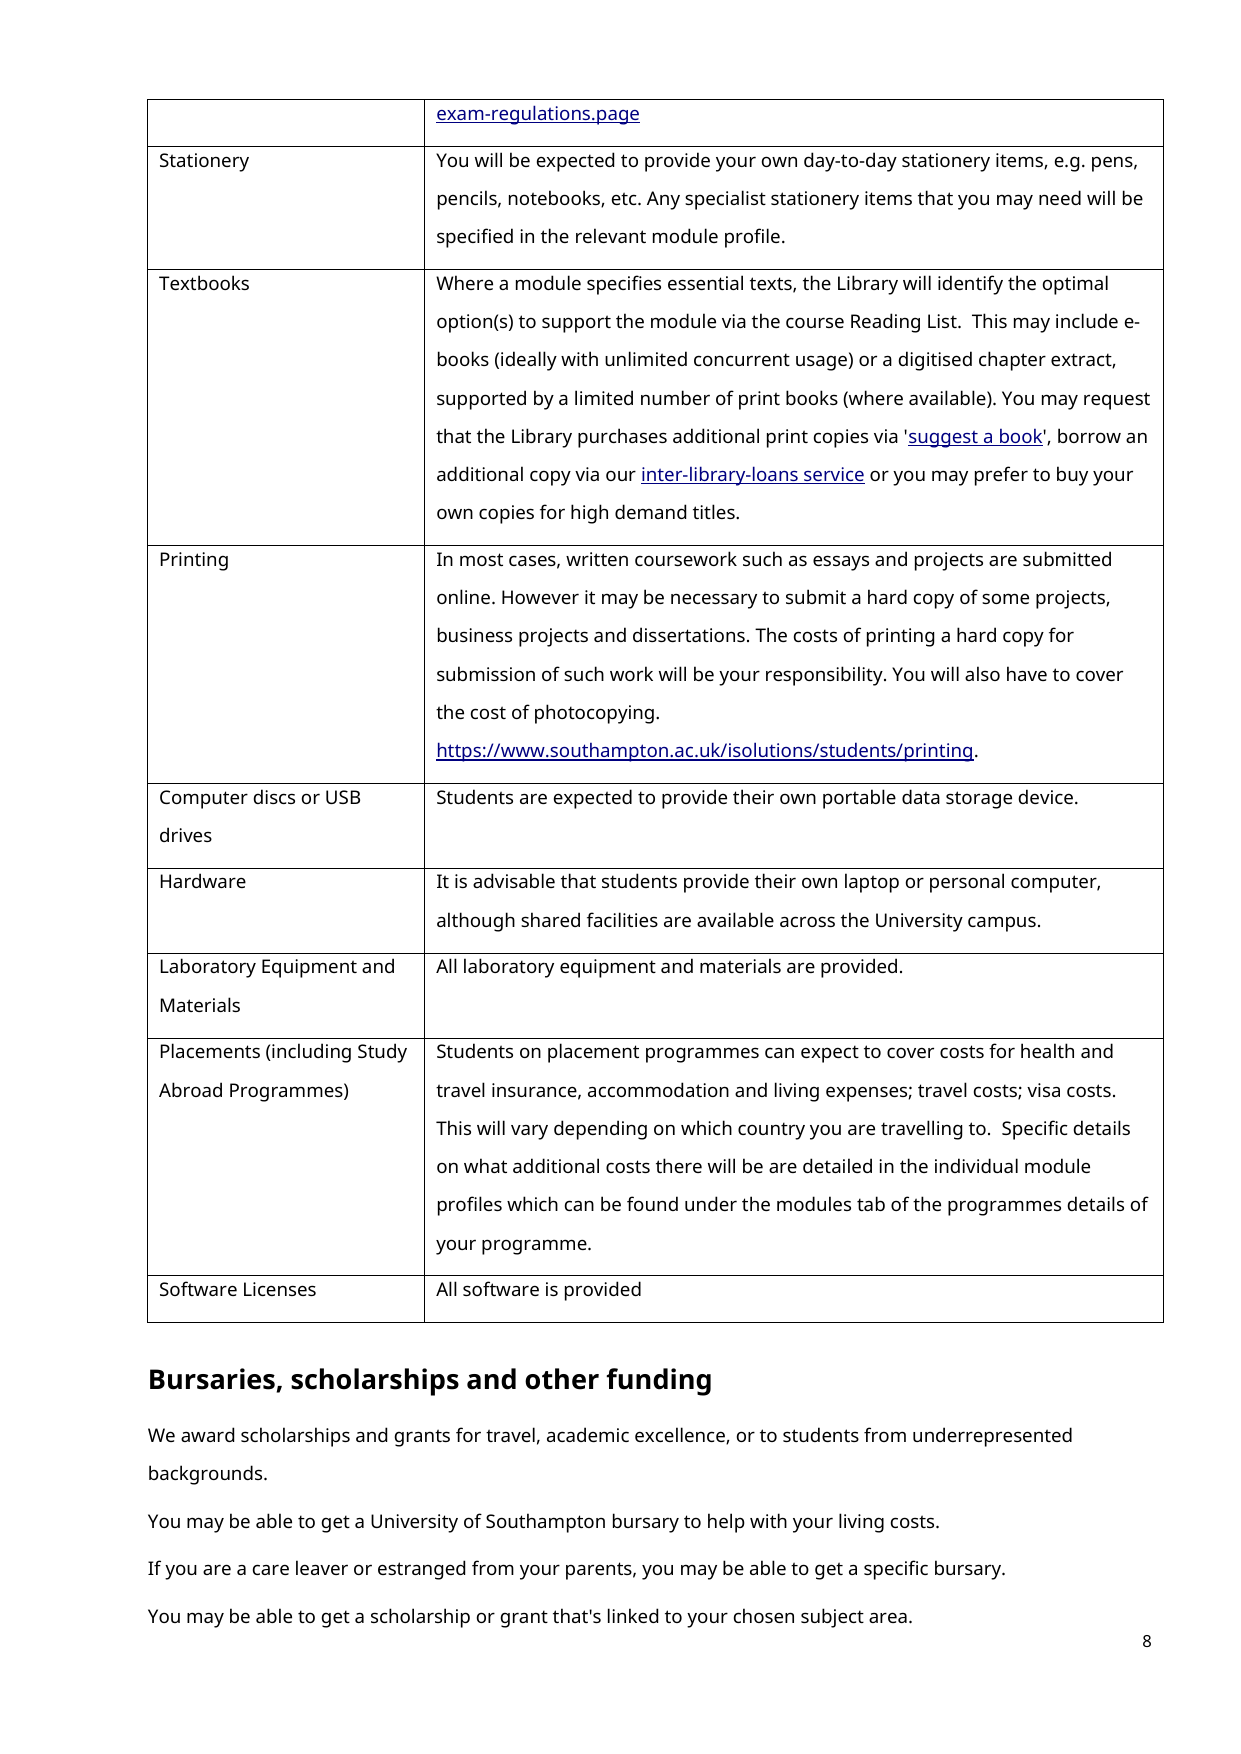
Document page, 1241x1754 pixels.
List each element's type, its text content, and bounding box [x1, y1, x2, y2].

table_cell All laboratory equipment and materials are provided. [425, 954, 1163, 1038]
table_cell [148, 100, 424, 146]
text We award scholarships and grants for travel, academic excellence, or to students from underrepresented backgrounds. [148, 1422, 1152, 1486]
table_cell Computer discs or USB drives [148, 784, 424, 868]
table_cell Printing [148, 546, 424, 783]
table_cell Students on placement programmes can expect to cover costs for health and travel insurance, accommodation and living expenses; travel costs; visa costs. This will vary depending on which country you are travelling to. Specific details on what additional costs there will be are detailed in the individual module profiles which can be found under the modules tab of the programmes details of your programme. [425, 1039, 1163, 1275]
table_cell Laboratory Equipment and Materials [148, 954, 424, 1038]
table_cell Where a module specifies essential texts, the Library will identify the optimal option(s) to support the module via the course Reading List. This may include e-books (ideally with unlimited concurrent usage) or a digitised chapter extract, supported by a limited number of print books (where available). You may request that the Library purchases additional print copies via 'suggest a book', borrow an additional copy via our inter-library-loans service or you may prefer to buy your own copies for high demand titles. [425, 270, 1163, 545]
table_cell Students are expected to provide their own portable data storage device. [425, 784, 1163, 868]
table_cell Software Licenses [148, 1276, 424, 1322]
subtitle Bursaries, scholarships and other funding [148, 1361, 1152, 1397]
table_cell In most cases, written coursework such as essays and projects are submitted online. However it may be necessary to submit a hard copy of some projects, business projects and dissertations. The costs of printing a hard copy for submission of such work will be your responsibility. You will also have to cover the cost of photocopying. https://www.southampton.ac.uk/isolutions/students/printing. [425, 546, 1163, 783]
text You may be able to get a scholarship or grant that's linked to your chosen subject area. [148, 1603, 1152, 1629]
text If you are a care leaver or estranged from your parents, you may be able to get a specific bursary. [148, 1556, 1152, 1581]
text You may be able to get a University of Southampton bursary to help with your living costs. [148, 1508, 1152, 1533]
table_cell It is advisable that students provide their own laptop or personal computer, although shared facilities are available across the University campus. [425, 869, 1163, 953]
table_cell Hardware [148, 869, 424, 953]
table_cell Stationery [148, 147, 424, 269]
table_cell All software is provided [425, 1276, 1163, 1322]
table_cell Textbooks [148, 270, 424, 545]
table_cell You will be expected to provide your own day-to-day stationery items, e.g. pens, pencils, notebooks, etc. Any specialist stationery items that you may need will be specified in the relevant module profile. [425, 147, 1163, 269]
table_cell exam-regulations.page [425, 100, 1163, 146]
table_cell Placements (including Study Abroad Programmes) [148, 1039, 424, 1275]
